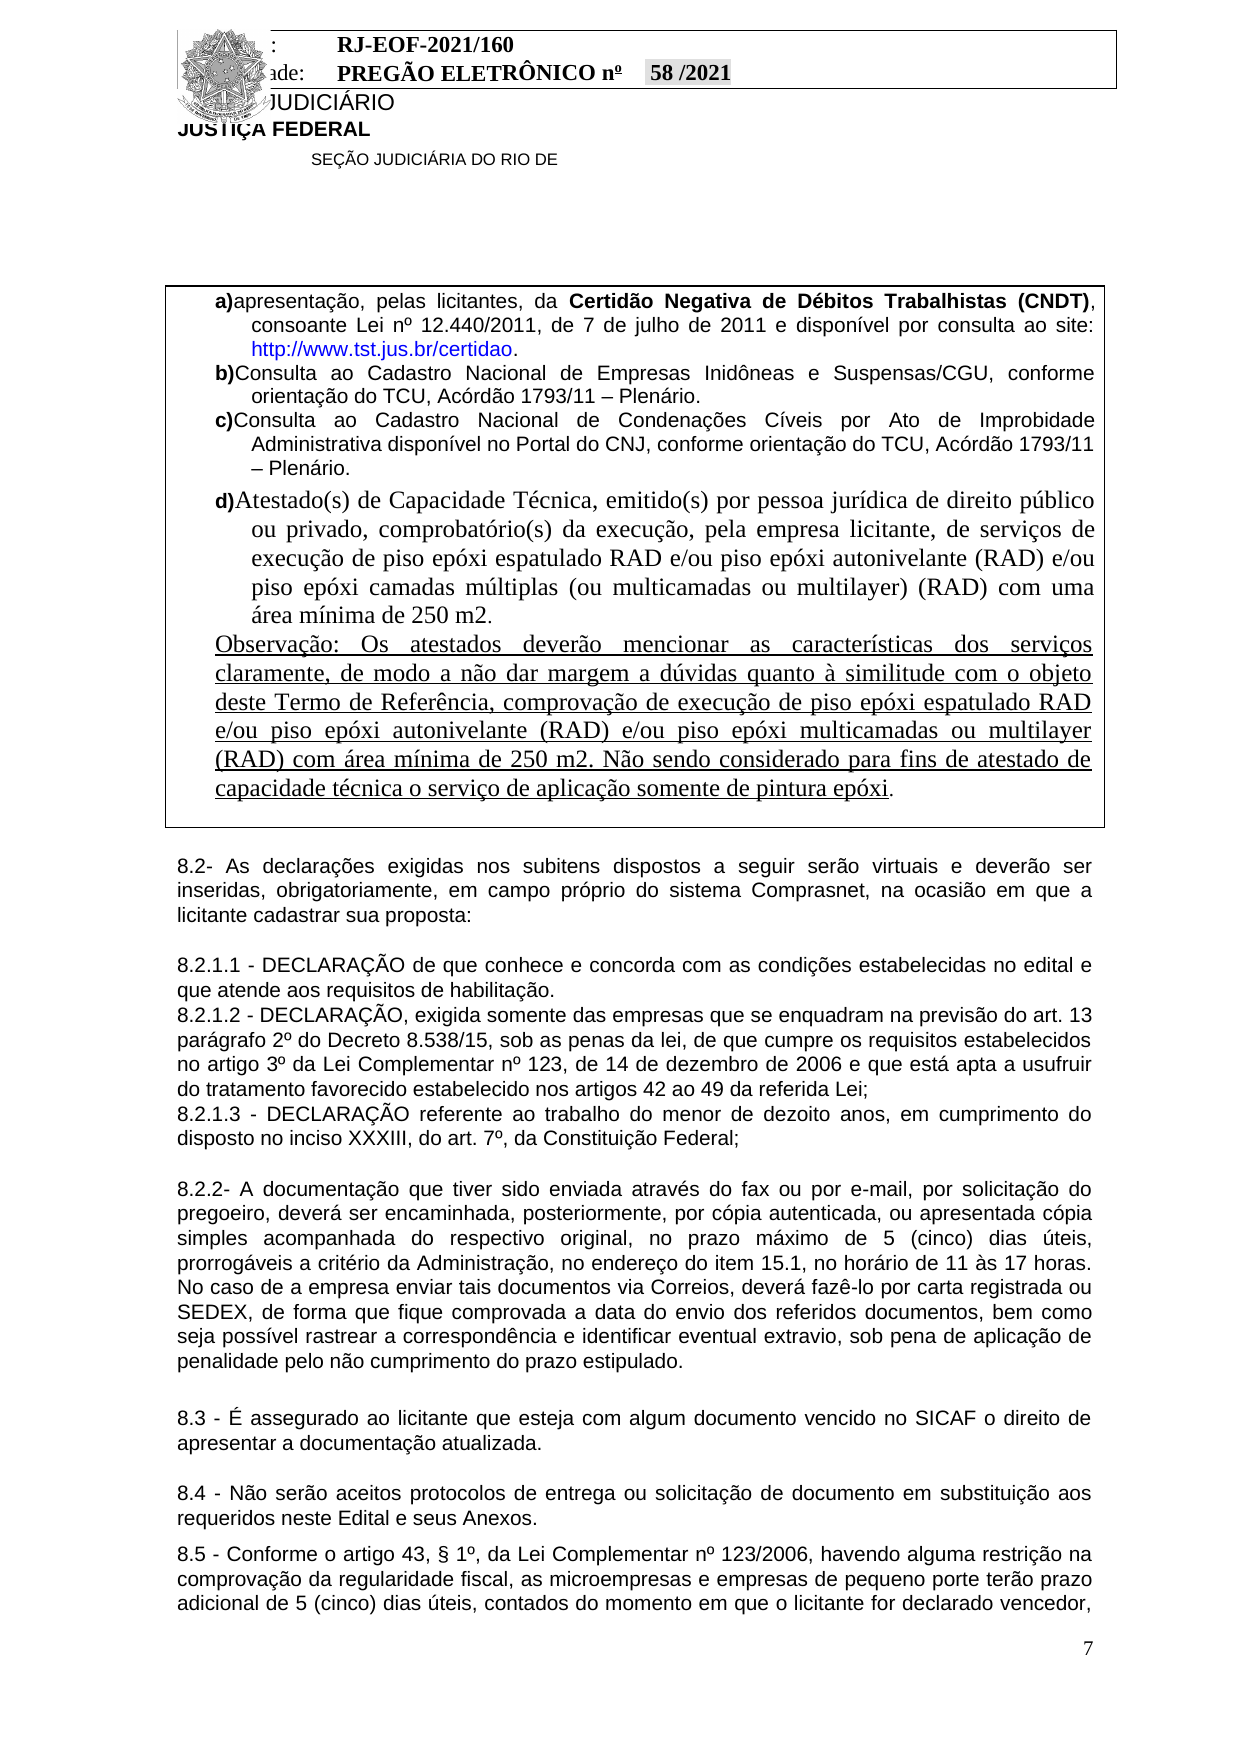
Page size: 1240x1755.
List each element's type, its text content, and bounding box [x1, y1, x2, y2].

text 8.3 - É assegurado ao licitante que esteja com algum documento vencido no SICAF o direito de apresentar a documentação atualizada. [177, 1406, 1093, 1454]
text 8.5 - Conforme o artigo 43, § 1º, da Lei Complementar nº 123/2006, havendo alguma restrição na comprovação da regularidade fiscal, as microempresas e empresas de pequeno porte terão prazo adicional de 5 (cinco) dias úteis, contados do momento em que o licitante for declarado vencedor, [177, 1542, 1093, 1615]
text 8.2- As declarações exigidas nos subitens dispostos a seguir serão virtuais e deverão ser inseridas, obrigatoriamente, em campo próprio do sistema Comprasnet, na ocasião em que a licitante cadastrar sua proposta: [177, 853, 1093, 927]
text 8.2.1.2 - DECLARAÇÃO, exigida somente das empresas que se enquadram na previsão do art. 13 parágrafo 2º do Decreto 8.538/15, sob as penas da lei, de que cumpre os requisitos estabelecidos no artigo 3º da Lei Complementar nº 123, de 14 de dezembro de 2006 e que está apta a usufruir do tratamento favorecido estabelecido nos artigos 42 ao 49 da referida Lei; [177, 1003, 1093, 1101]
text 8.4 - Não serão aceitos protocolos de entrega ou solicitação de documento em substituição aos requeridos neste Edital e seus Anexos. [177, 1481, 1093, 1529]
text 8.2.1.1 - DECLARAÇÃO de que conhece e concorda com as condições estabelecidas no edital e que atende aos requisitos de habilitação. [177, 953, 1093, 1002]
text 8.2.2- A documentação que tiver sido enviada através do fax ou por e-mail, por solicitação do pregoeiro, deverá ser encaminhada, posteriormente, por cópia autenticada, ou apresentada cópia simples acompanhada do respectivo original, no prazo máximo de 5 (cinco) dias úteis, prorrogáveis a critério da Administração, no endereço do item 15.1, no horário de 11 às 17 horas. No caso de a empresa enviar tais documentos via Correios, deverá fazê-lo por carta registrada ou SEDEX, de forma que fique comprovada a data do envio dos referidos documentos, bem como seja possível rastrear a correspondência e identificar eventual extravio, sob pena de aplicação de penalidade pelo não cumprimento do prazo estipulado. [177, 1177, 1093, 1373]
text 8.2.1.3 - DECLARAÇÃO referente ao trabalho do menor de dezoito anos, em cumprimento do disposto no inciso XXXIII, do art. 7º, da Constituição Federal; [177, 1102, 1093, 1150]
table_cell apresentação, pelas licitantes, da Certidão Negativa de Débitos Trabalhistas (CNDT), consoante Lei nº 12.440/2011, de 7 de julho de 2011 e disponível por consulta ao site: http://www.tst.jus.br/certidao. Consulta ao Cadastro Nacional de Empresas Inidôneas e Suspensas/CGU, conforme orientação do TCU, Acórdão 1793/11 – Plenário. Consulta ao Cadastro Nacional de Condenações Cíveis por Ato de Improbidade Administrativa disponível no Portal do CNJ, conforme orientação do TCU, Acórdão 1793/11 – Plenário. Atestado(s) de Capacidade Técnica, emitido(s) por pessoa jurídica de direito público ou privado, comprobatório(s) da execução, pela empresa licitante, de serviços de execução de piso epóxi espatulado RAD e/ou piso epóxi autonivelante (RAD) e/ou piso epóxi camadas múltiplas (ou multicamadas ou multilayer) (RAD) com uma área mínima de 250 m2. Observação: Os atestados deverão mencionar as características dos serviços claramente, de modo a não dar margem a dúvidas quanto à similitude com o objeto deste Termo de Referência, comprovação de execução de piso epóxi espatulado RAD e/ou piso epóxi autonivelante (RAD) e/ou piso epóxi multicamadas ou multilayer (RAD) com área mínima de 250 m2. Não sendo considerado para fins de atestado de capacidade técnica o serviço de aplicação somente de pintura epóxi. [166, 287, 1104, 827]
